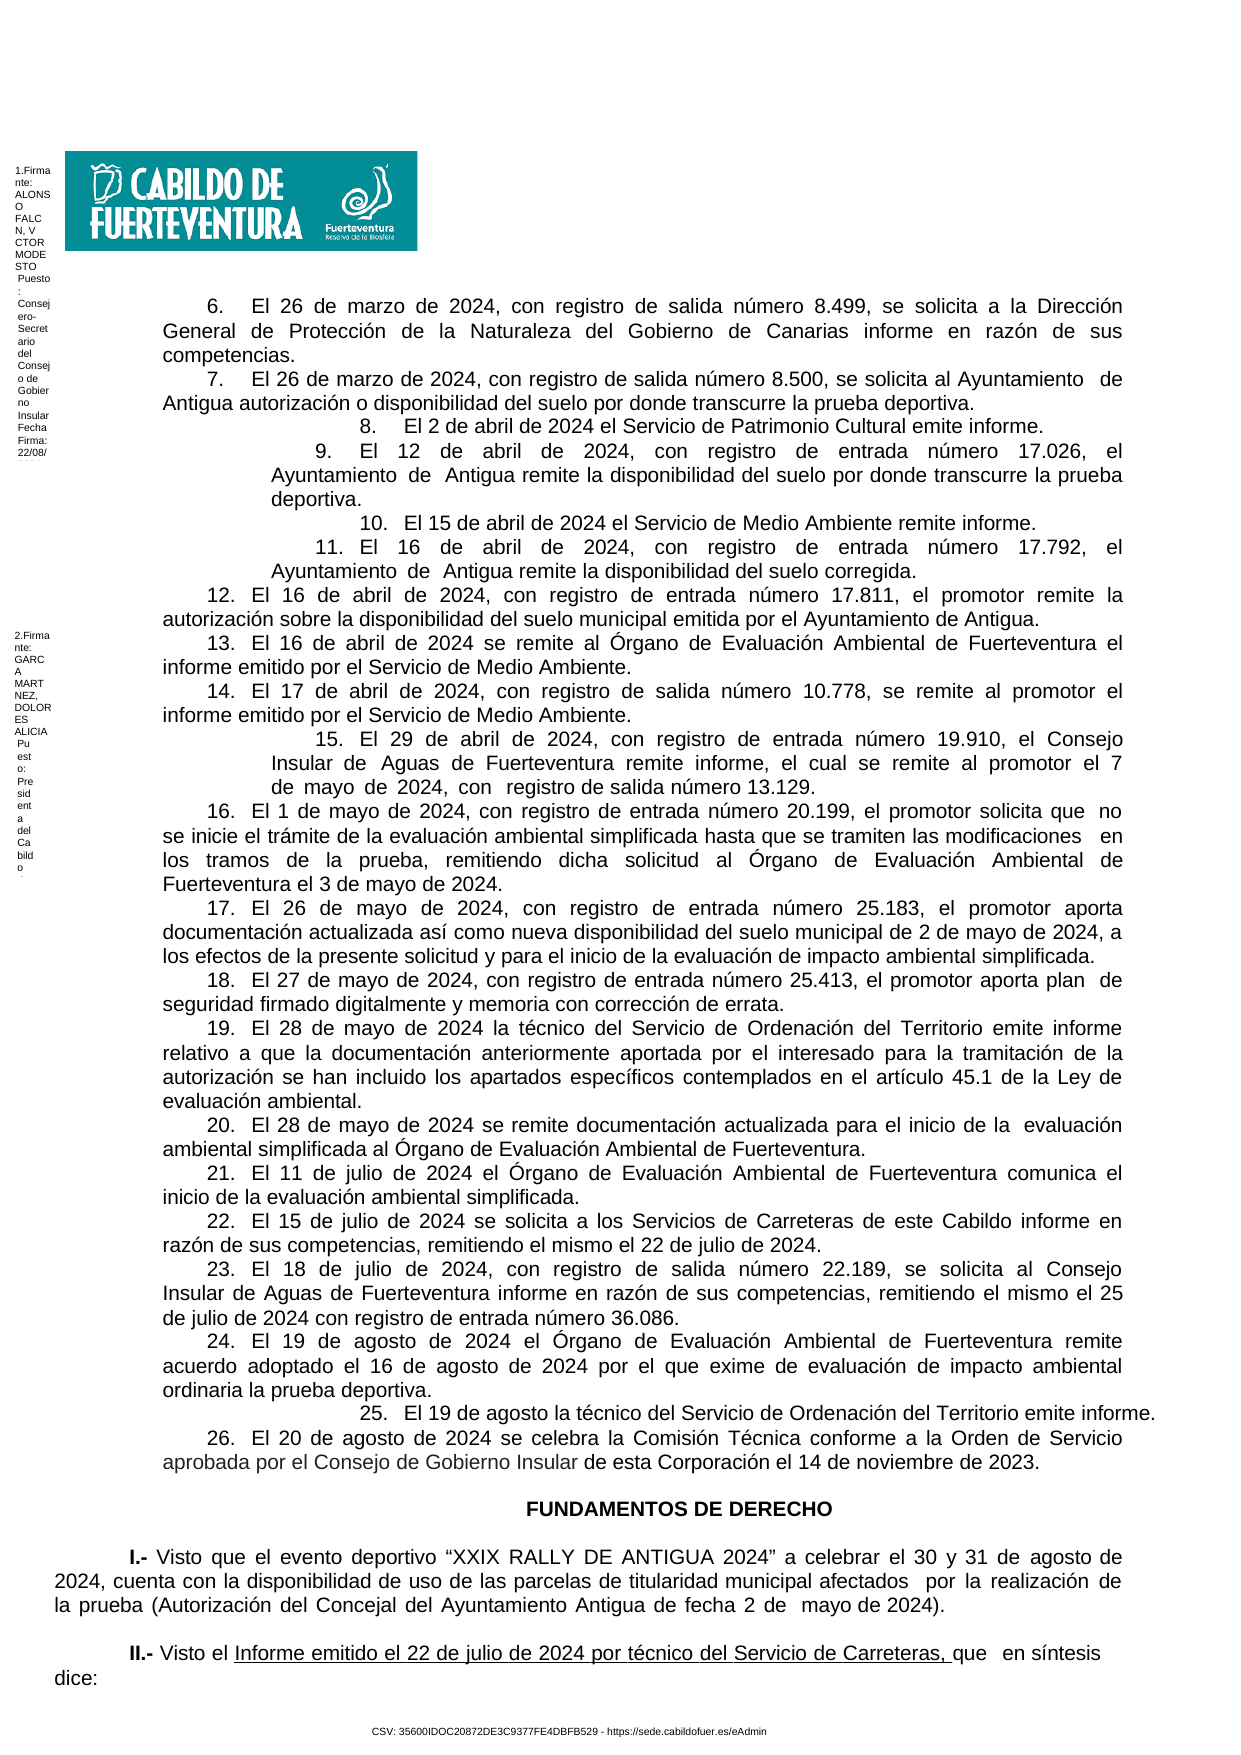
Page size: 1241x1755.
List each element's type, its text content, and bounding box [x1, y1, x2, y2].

list El 16 de abril de 2024, con registro de entrada número 17.811, el promotor remite la autorización sobre la disponibilidad del suelo municipal emitida por el Ayuntamiento de Antigua. [118, 583, 1123, 631]
list El 26 de marzo de 2024, con registro de salida número 8.499, se solicita a la Dirección General de Protección de la Naturaleza del Gobierno de Canarias informe en razón de sus competencias. [118, 294, 1123, 367]
list El 26 de mayo de 2024, con registro de entrada número 25.183, el promotor aporta documentación actualizada así como nueva disponibilidad del suelo municipal de 2 de mayo de 2024, a los efectos de la presente solicitud y para el inicio de la evaluación de impacto ambiental simplificada. [118, 896, 1123, 968]
list El 19 de agosto de 2024 el Órgano de Evaluación Ambiental de Fuerteventura remite acuerdo adoptado el 16 de agosto de 2024 por el que exime de evaluación de impacto ambiental ordinaria la prueba deportiva. [118, 1329, 1123, 1402]
list El 28 de mayo de 2024 se remite documentación actualizada para el inicio de la evaluación ambiental simplificada al Órgano de Evaluación Ambiental de Fuerteventura. [118, 1113, 1123, 1161]
list El 15 de julio de 2024 se solicita a los Servicios de Carreteras de este Cabildo informe en razón de sus competencias, remitiendo el mismo el 22 de julio de 2024. [118, 1209, 1123, 1257]
list 2.Firmante: GARC A MART NEZ, DOLORES ALICIA [14, 629, 52, 737]
text II.- Visto el Informe emitido el 22 de julio de 2024 por técnico del Servicio de Carreteras, que en síntesis dice: [54, 1641, 1130, 1689]
list El 16 de abril de 2024, con registro de entrada número 17.792, el Ayuntamiento de Antigua remite la disponibilidad del suelo corregida. [226, 534, 1123, 583]
list El 16 de abril de 2024 se remite al Órgano de Evaluación Ambiental de Fuerteventura el informe emitido por el Servicio de Medio Ambiente. [118, 631, 1123, 679]
list El 26 de marzo de 2024, con registro de salida número 8.500, se solicita al Ayuntamiento de Antigua autorización o disponibilidad del suelo por donde transcurre la prueba deportiva. [118, 367, 1123, 415]
list El 17 de abril de 2024, con registro de salida número 10.778, se remite al promotor el informe emitido por el Servicio de Medio Ambiente. [118, 679, 1123, 727]
list El 12 de abril de 2024, con registro de entrada número 17.026, el Ayuntamiento de Antigua remite la disponibilidad del suelo por donde transcurre la prueba deportiva. [226, 438, 1123, 511]
list El 28 de mayo de 2024 la técnico del Servicio de Ordenación del Territorio emite informe relativo a que la documentación anteriormente aportada por el interesado para la tramitación de la autorización se han incluido los apartados específicos contemplados en el artículo 45.1 de la Ley de evaluación ambiental. [118, 1016, 1123, 1113]
list El 2 de abril de 2024 el Servicio de Patrimonio Cultural emite informe. [359, 415, 1241, 438]
list El 15 de abril de 2024 el Servicio de Medio Ambiente remite informe. [359, 511, 1241, 534]
list [12, 629, 52, 877]
list Puesto: Presidenta del Cabildo de Fuerteventura Fecha Firma: 22/08/2024 09:13:01 [17, 738, 34, 877]
list El 18 de julio de 2024, con registro de salida número 22.189, se solicita al Consejo Insular de Aguas de Fuerteventura informe en razón de sus competencias, remitiendo el mismo el 25 de julio de 2024 con registro de entrada número 36.086. [118, 1257, 1123, 1329]
list Puesto: Consejero-Secretario del Consejo de Gobierno Insular Fecha Firma: 22/08/2024 09:07:35 [18, 273, 51, 461]
list El 20 de agosto de 2024 se celebra la Comisión Técnica conforme a la Orden de Servicio aprobada por el Consejo de Gobierno Insular de esta Corporación el 14 de noviembre de 2023. [118, 1425, 1123, 1473]
list 1.Firmante: ALONSO FALC N, V CTOR MODESTO [15, 165, 52, 273]
list [13, 164, 52, 461]
list El 11 de julio de 2024 el Órgano de Evaluación Ambiental de Fuerteventura comunica el inicio de la evaluación ambiental simplificada. [118, 1161, 1123, 1209]
list El 1 de mayo de 2024, con registro de entrada número 20.199, el promotor solicita que no se inicie el trámite de la evaluación ambiental simplificada hasta que se tramiten las modificaciones en los tramos de la prueba, remitiendo dicha solicitud al Órgano de Evaluación Ambiental de Fuerteventura el 3 de mayo de 2024. [118, 799, 1123, 896]
list El 19 de agosto la técnico del Servicio de Ordenación del Territorio emite informe. [359, 1402, 1241, 1425]
subtitle FUNDAMENTOS DE DERECHO [496, 1497, 863, 1521]
list El 29 de abril de 2024, con registro de entrada número 19.910, el Consejo Insular de Aguas de Fuerteventura remite informe, el cual se remite al promotor el 7 de mayo de 2024, con registro de salida número 13.129. [226, 727, 1123, 799]
text I.- Visto que el evento deportivo “XXIX RALLY DE ANTIGUA 2024” a celebrar el 30 y 31 de agosto de 2024, cuenta con la disponibilidad de uso de las parcelas de titularidad municipal afectados por la realización de la prueba (Autorización del Concejal del Ayuntamiento Antigua de fecha 2 de mayo de 2024). [54, 1545, 1123, 1617]
list El 27 de mayo de 2024, con registro de entrada número 25.413, el promotor aporta plan de seguridad firmado digitalmente y memoria con corrección de errata. [118, 968, 1123, 1016]
